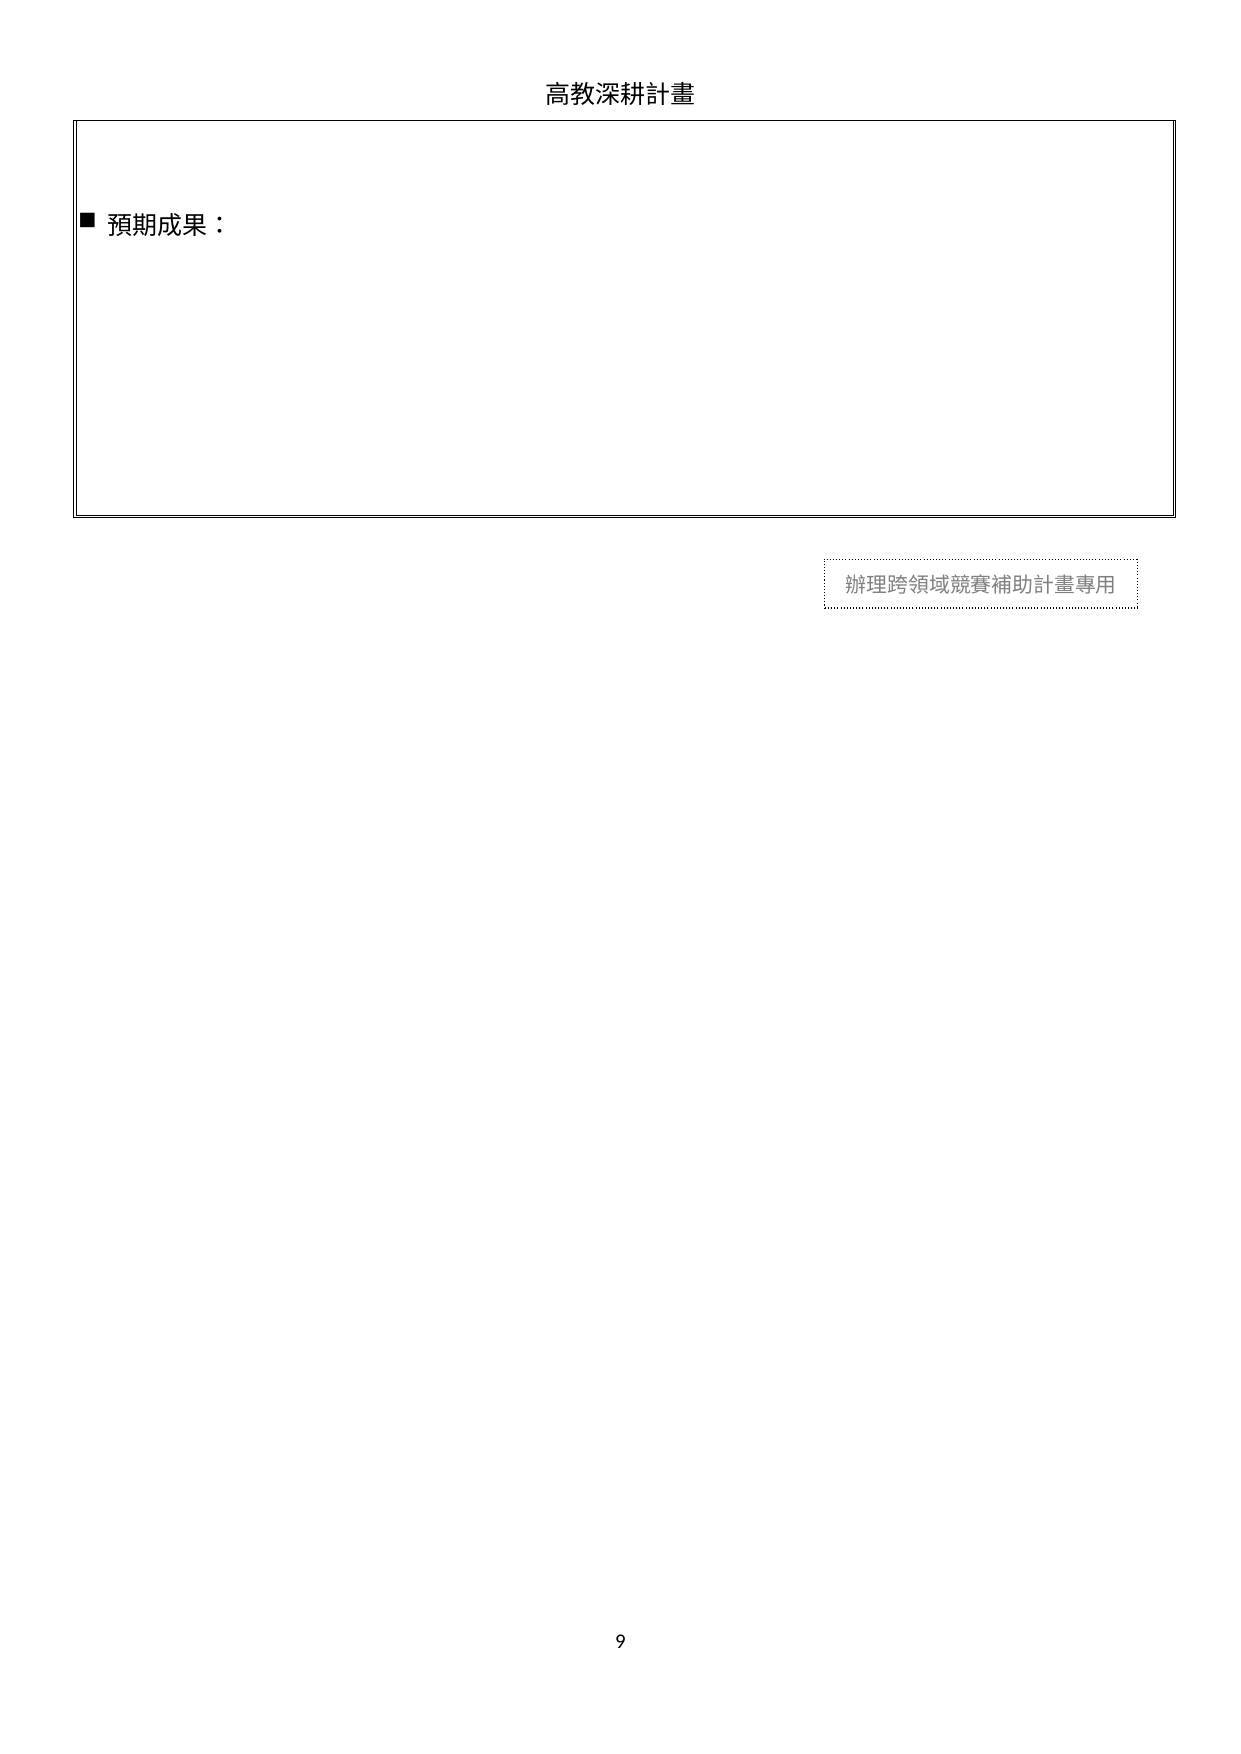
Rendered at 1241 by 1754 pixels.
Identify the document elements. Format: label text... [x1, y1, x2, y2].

text 辦理跨領域競賽補助計畫專用 [840, 568, 1122, 598]
table_cell 預期成果： [77, 121, 1173, 515]
